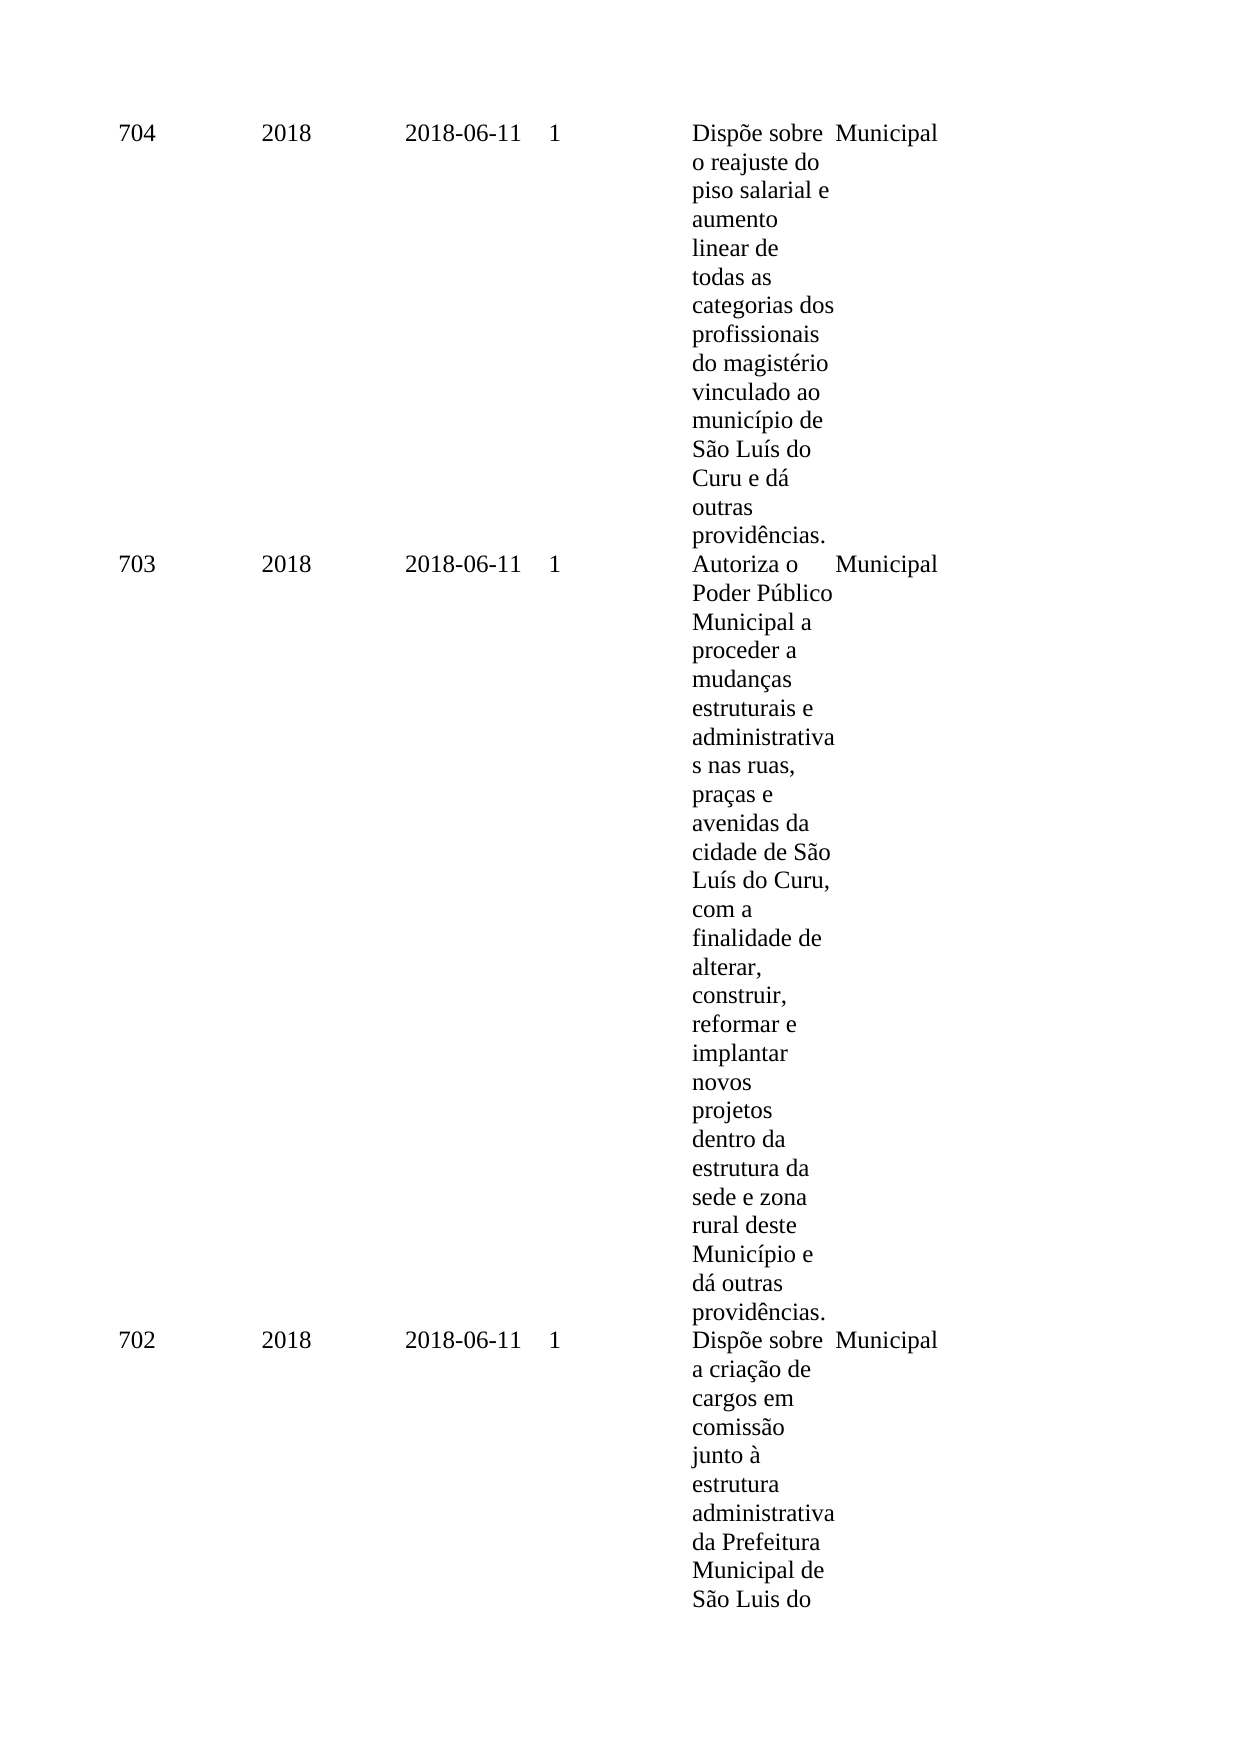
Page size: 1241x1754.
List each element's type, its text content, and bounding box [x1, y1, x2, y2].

table_cell 2018 [261, 1326, 405, 1613]
table_cell Municipal [835, 549, 979, 1326]
table_cell 1 [548, 549, 692, 1326]
table_cell [979, 118, 1122, 549]
table_cell Municipal [835, 1326, 979, 1613]
table_cell [979, 1326, 1122, 1613]
table_cell 1 [548, 1326, 692, 1613]
table_cell [979, 549, 1122, 1326]
table_cell Dispõe sobre o reajuste do piso salarial e aumento linear de todas as categorias dos profissionais do magistério vinculado ao município de São Luís do Curu e dá outras providências. [692, 118, 835, 549]
table_cell Dispõe sobre a criação de cargos em comissão junto à estrutura administrativa da Prefeitura Municipal de São Luis do [692, 1326, 835, 1613]
table_cell 2018-06-11 [405, 118, 548, 549]
table_cell 2018 [261, 549, 405, 1326]
table_cell 702 [118, 1326, 261, 1613]
table_cell 2018 [261, 118, 405, 549]
table_cell 2018-06-11 [405, 1326, 548, 1613]
table_cell 1 [548, 118, 692, 549]
table_cell 703 [118, 549, 261, 1326]
table_cell 2018-06-11 [405, 549, 548, 1326]
table_cell Municipal [835, 118, 979, 549]
table_cell Autoriza o Poder Público Municipal a proceder a mudanças estruturais e administrativas nas ruas, praças e avenidas da cidade de São Luís do Curu, com a finalidade de alterar, construir, reformar e implantar novos projetos dentro da estrutura da sede e zona rural deste Município e dá outras providências. [692, 549, 835, 1326]
table_cell 704 [118, 118, 261, 549]
